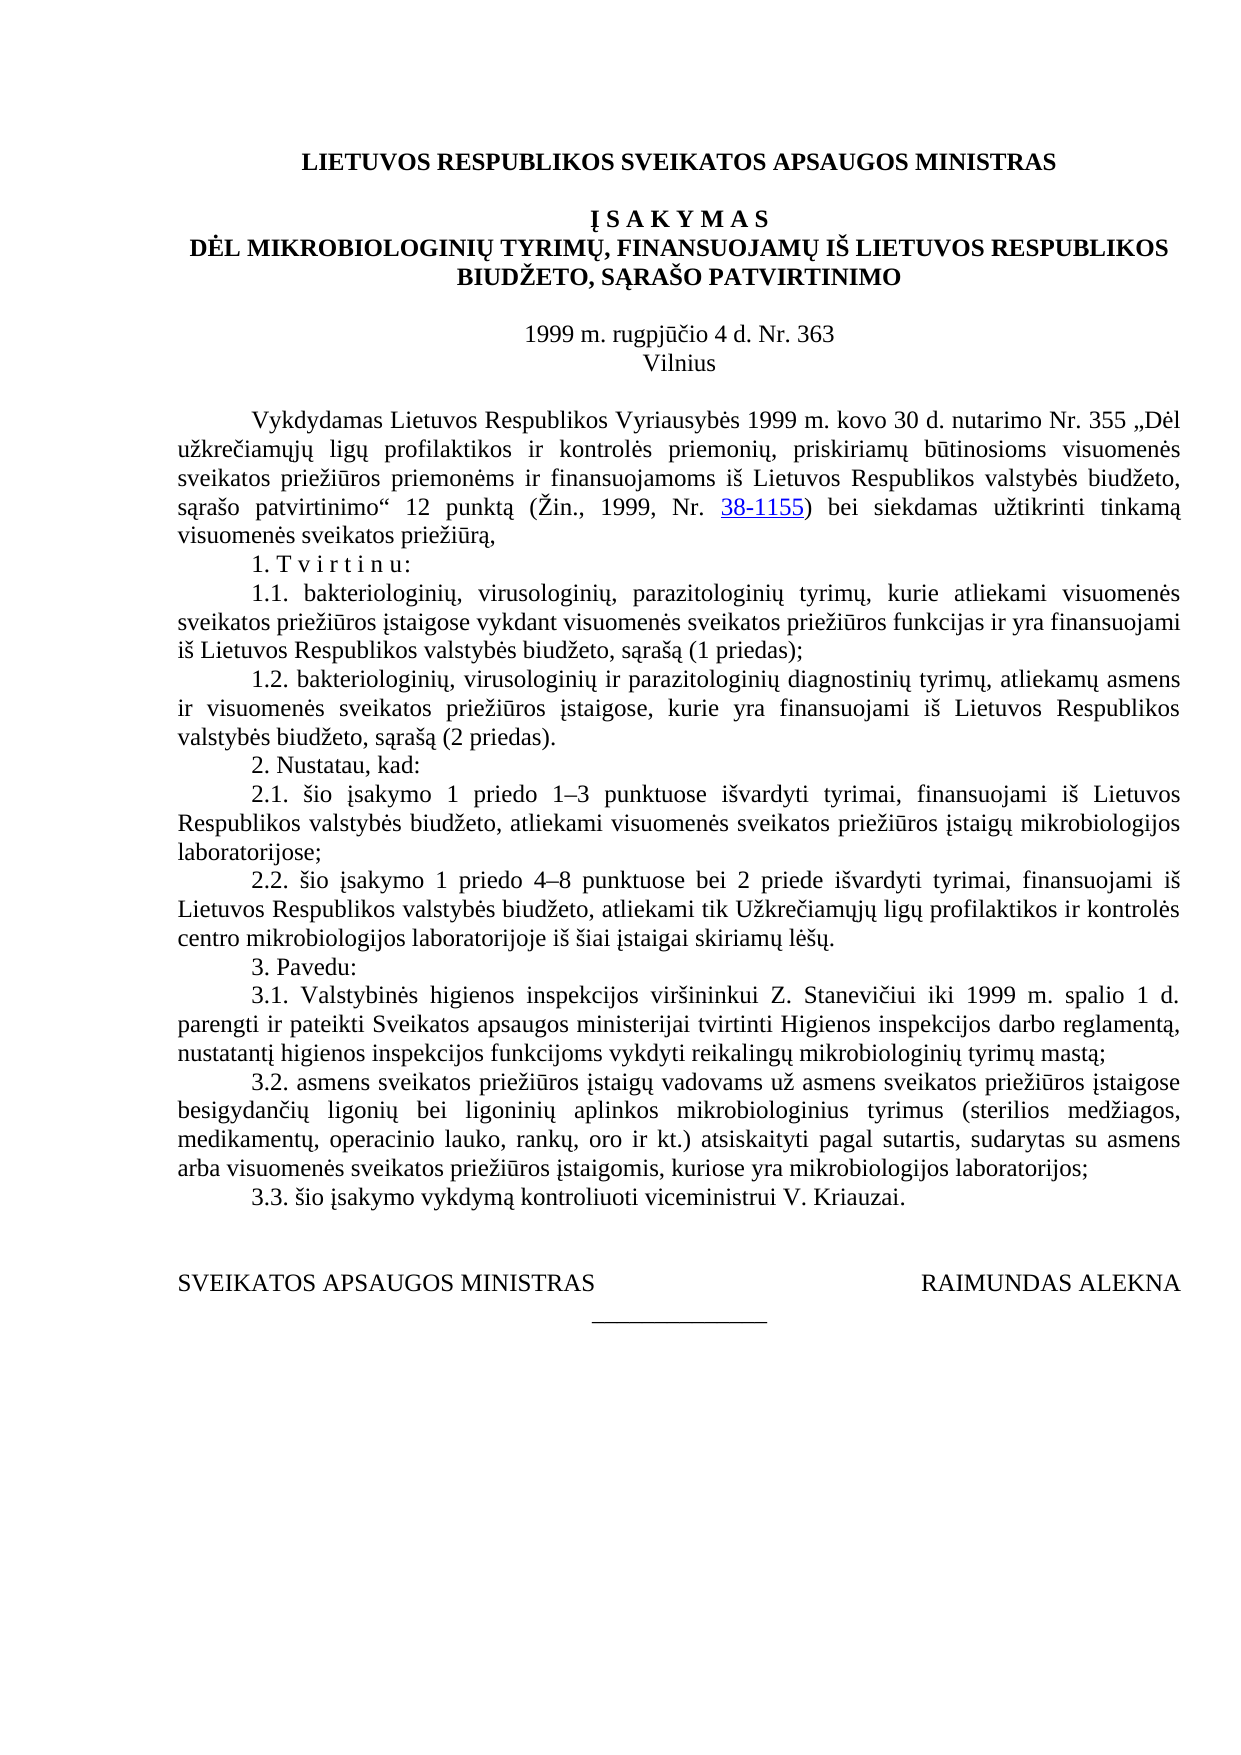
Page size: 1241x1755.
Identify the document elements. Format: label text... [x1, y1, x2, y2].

text Vykdydamas Lietuvos Respublikos Vyriausybės 1999 m. kovo 30 d. nutarimo Nr. 355 „Dėl užkrečiamųjų ligų profilaktikos ir kontrolės priemonių, priskiriamų būtinosioms visuomenės sveikatos priežiūros priemonėms ir finansuojamoms iš Lietuvos Respublikos valstybės biudžeto, sąrašo patvirtinimo“ 12 punktą (Žin., 1999, Nr. 38-1155) bei siekdamas užtikrinti tinkamą visuomenės sveikatos priežiūrą, [177, 406, 1181, 549]
text 3.1. Valstybinės higienos inspekcijos viršininkui Z. Stanevičiui iki 1999 m. spalio 1 d. parengti ir pateikti Sveikatos apsaugos ministerijai tvirtinti Higienos inspekcijos darbo reglamentą, nustatantį higienos inspekcijos funkcijoms vykdyti reikalingų mikrobiologinių tyrimų mastą; [177, 981, 1181, 1067]
text LIETUVOS RESPUBLIKOS SVEIKATOS APSAUGOS MINISTRAS [177, 147, 1181, 176]
text 1.2. bakteriologinių, virusologinių ir parazitologinių diagnostinių tyrimų, atliekamų asmens ir visuomenės sveikatos priežiūros įstaigose, kurie yra finansuojami iš Lietuvos Respublikos valstybės biudžeto, sąrašą (2 priedas). [177, 664, 1181, 751]
text SVEIKATOS APSAUGOS MINISTRAS RAIMUNDAS ALEKNA [177, 1268, 1181, 1297]
text 1.1. bakteriologinių, virusologinių, parazitologinių tyrimų, kurie atliekami visuomenės sveikatos priežiūros įstaigose vykdant visuomenės sveikatos priežiūros funkcijas ir yra finansuojami iš Lietuvos Respublikos valstybės biudžeto, sąrašą (1 priedas); [177, 578, 1181, 664]
text 1. Tvirtinu: [177, 549, 1181, 578]
text 3.3. šio įsakymo vykdymą kontroliuoti viceministrui V. Kriauzai. [177, 1182, 1181, 1211]
text 2. Nustatau, kad: [177, 751, 1181, 779]
text Į S A K Y M A S [177, 204, 1181, 233]
text 2.1. šio įsakymo 1 priedo 1–3 punktuose išvardyti tyrimai, finansuojami iš Lietuvos Respublikos valstybės biudžeto, atliekami visuomenės sveikatos priežiūros įstaigų mikrobiologijos laboratorijose; [177, 779, 1181, 866]
text 2.2. šio įsakymo 1 priedo 4–8 punktuose bei 2 priede išvardyti tyrimai, finansuojami iš Lietuvos Respublikos valstybės biudžeto, atliekami tik Užkrečiamųjų ligų profilaktikos ir kontrolės centro mikrobiologijos laboratorijoje iš šiai įstaigai skiriamų lėšų. [177, 866, 1181, 952]
text ______________ [177, 1297, 1181, 1326]
text DĖL MIKROBIOLOGINIŲ TYRIMŲ, FINANSUOJAMŲ IŠ LIETUVOS RESPUBLIKOS BIUDŽETO, SĄRAŠO PATVIRTINIMO [177, 233, 1181, 291]
text 1999 m. rugpjūčio 4 d. Nr. 363 [177, 319, 1181, 348]
text 3. Pavedu: [177, 952, 1181, 981]
text 3.2. asmens sveikatos priežiūros įstaigų vadovams už asmens sveikatos priežiūros įstaigose besigydančių ligonių bei ligoninių aplinkos mikrobiologinius tyrimus (sterilios medžiagos, medikamentų, operacinio lauko, rankų, oro ir kt.) atsiskaityti pagal sutartis, sudarytas su asmens arba visuomenės sveikatos priežiūros įstaigomis, kuriose yra mikrobiologijos laboratorijos; [177, 1067, 1181, 1182]
text Vilnius [177, 348, 1181, 377]
